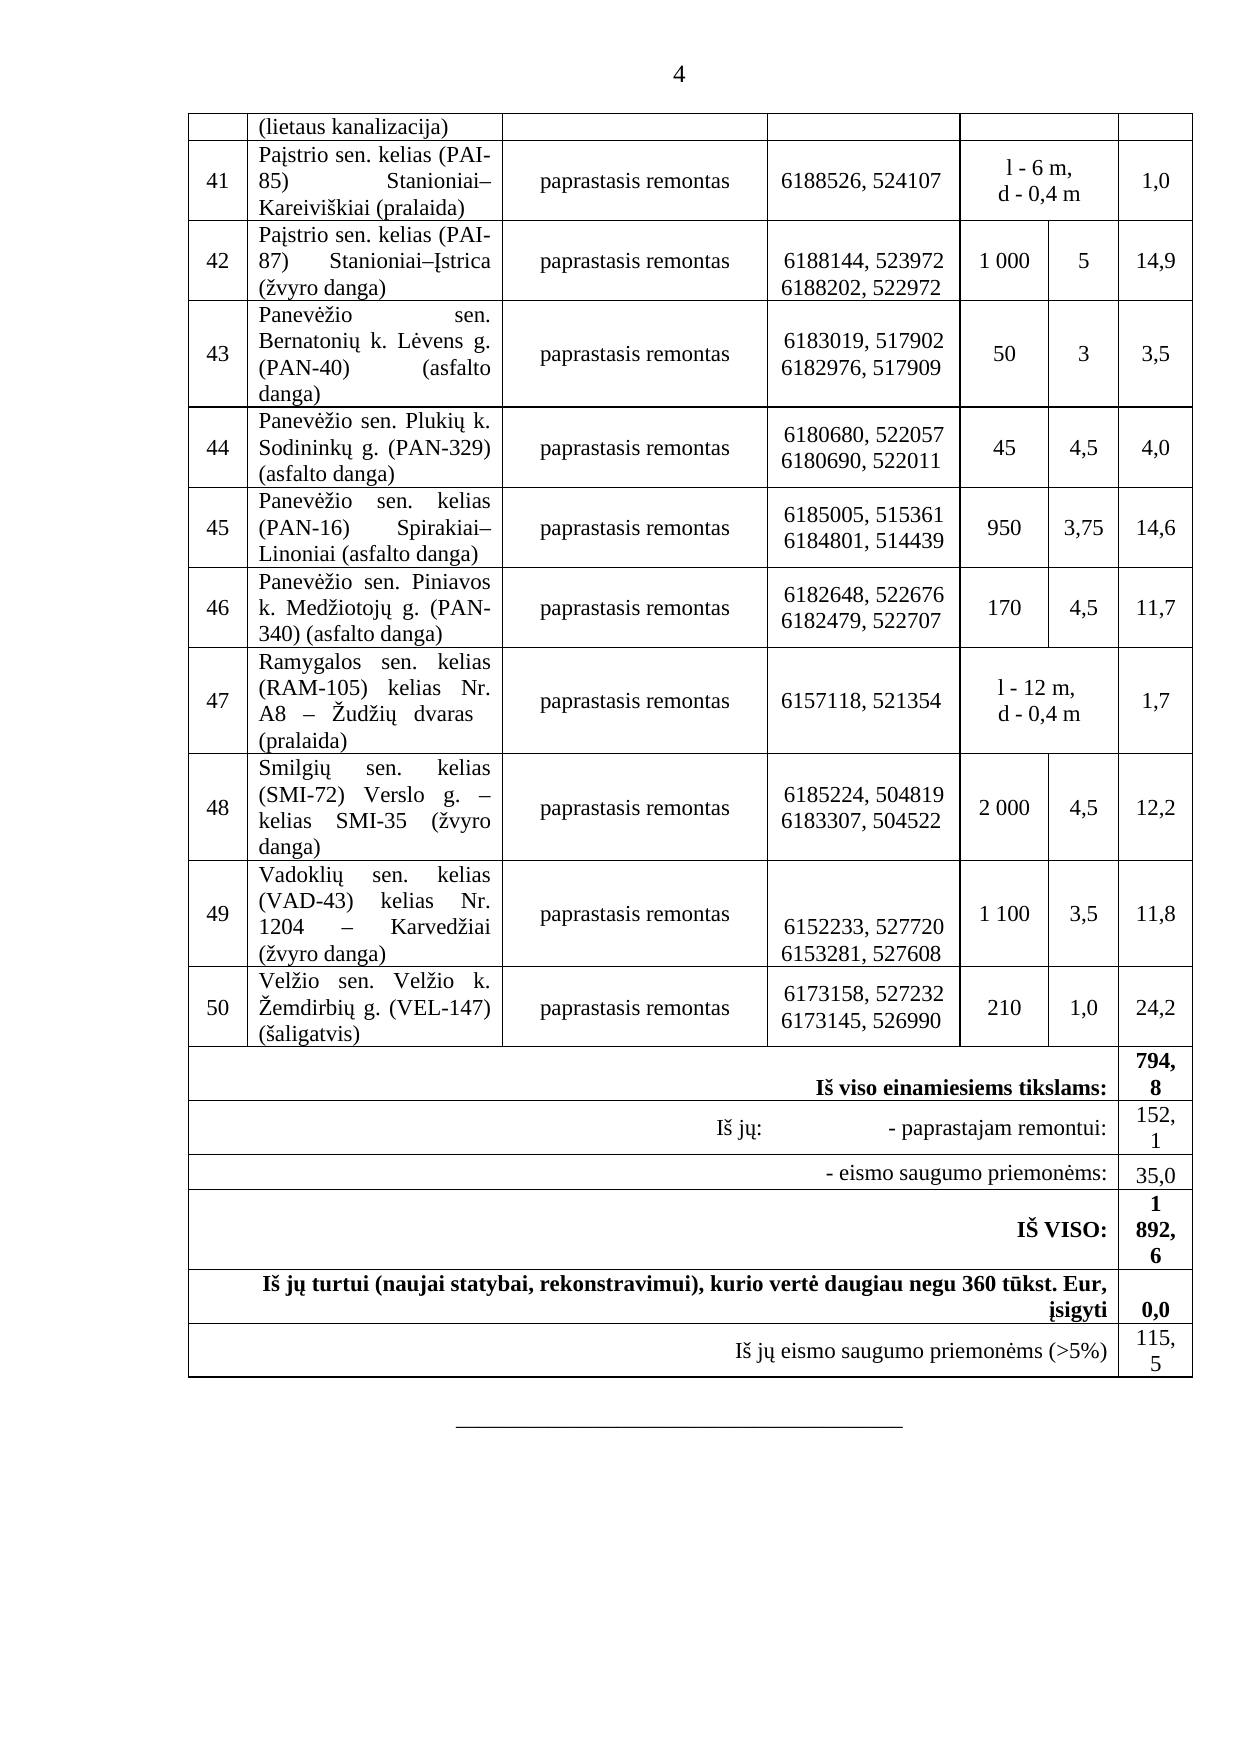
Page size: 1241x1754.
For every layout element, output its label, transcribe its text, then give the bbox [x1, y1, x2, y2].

table_cell 4,5 [1049, 408, 1118, 487]
table_cell 44 [189, 408, 247, 487]
table_cell Iš viso einamiesiems tikslams: [189, 1047, 1118, 1100]
table_cell 1,7 [1119, 648, 1192, 753]
table_cell 11,8 [1119, 861, 1192, 966]
table_cell 6188144, 523972 6188202, 522972 [768, 221, 959, 300]
table_cell 1 100 [961, 861, 1048, 966]
table_cell 170 [961, 568, 1048, 647]
table_cell paprastasis remontas [503, 648, 767, 753]
table_cell l - 12 m, d - 0,4 m [961, 648, 1118, 753]
table_cell 1,0 [1049, 967, 1118, 1046]
table_cell 6188526, 524107 [768, 141, 959, 220]
table_cell 4,5 [1049, 568, 1118, 647]
table_cell 2 000 [961, 754, 1048, 860]
table_cell 1 892,6 [1119, 1190, 1192, 1269]
table_cell 0,0 [1119, 1270, 1192, 1323]
table_cell 4,0 [1119, 408, 1192, 487]
table_cell 45 [961, 408, 1048, 487]
table_cell Smilgių sen. kelias (SMI-72) Verslo g. – kelias SMI-35 (žvyro danga) [248, 754, 502, 860]
table_cell [768, 114, 959, 140]
table_cell 115,5 [1119, 1324, 1192, 1376]
table_cell 35,0 [1119, 1155, 1192, 1189]
table_cell Panevėžio sen. Bernatonių k. Lėvens g. (PAN-40) (asfalto danga) [248, 301, 502, 406]
table_cell paprastasis remontas [503, 967, 767, 1046]
table_cell 6185224, 504819 6183307, 504522 [768, 754, 959, 860]
table_cell Paįstrio sen. kelias (PAI-85) Stanioniai–Kareiviškiai (pralaida) [248, 141, 502, 220]
table_cell 794,8 [1119, 1047, 1192, 1100]
table_cell 49 [189, 861, 247, 966]
table_cell 43 [189, 301, 247, 406]
table_cell Iš jų eismo saugumo priemonėms (>5%) [189, 1324, 1118, 1376]
table_cell - eismo saugumo priemonėms: [189, 1155, 1118, 1189]
table_cell paprastasis remontas [503, 221, 767, 300]
table_cell l - 6 m, d - 0,4 m [961, 141, 1118, 220]
table_cell 14,9 [1119, 221, 1192, 300]
table_cell Panevėžio sen. Piniavos k. Medžiotojų g. (PAN-340) (asfalto danga) [248, 568, 502, 647]
table_cell Vadoklių sen. kelias (VAD-43) kelias Nr. 1204 – Karvedžiai (žvyro danga) [248, 861, 502, 966]
table_cell paprastasis remontas [503, 141, 767, 220]
table_cell Velžio sen. Velžio k. Žemdirbių g. (VEL-147) (šaligatvis) [248, 967, 502, 1046]
table_cell Panevėžio sen. kelias (PAN-16) Spirakiai– Linoniai (asfalto danga) [248, 488, 502, 567]
table_cell 3 [1049, 301, 1118, 406]
table_cell paprastasis remontas [503, 754, 767, 860]
table_cell paprastasis remontas [503, 408, 767, 487]
table_cell 6185005, 515361 6184801, 514439 [768, 488, 959, 567]
table_cell paprastasis remontas [503, 301, 767, 406]
table_cell 6180680, 522057 6180690, 522011 [768, 408, 959, 487]
table_cell paprastasis remontas [503, 488, 767, 567]
table_cell 50 [961, 301, 1048, 406]
table_cell 950 [961, 488, 1048, 567]
table_cell 47 [189, 648, 247, 753]
table_cell 14,6 [1119, 488, 1192, 567]
table_cell 11,7 [1119, 568, 1192, 647]
table_cell 46 [189, 568, 247, 647]
table_cell 1 000 [961, 221, 1048, 300]
table_cell 3,75 [1049, 488, 1118, 567]
table_cell 210 [961, 967, 1048, 1046]
table_cell paprastasis remontas [503, 568, 767, 647]
table_cell 48 [189, 754, 247, 860]
table_cell 24,2 [1119, 967, 1192, 1046]
text _______________________________________ [177, 1404, 1181, 1430]
table_cell 1,0 [1119, 141, 1192, 220]
table_cell 3,5 [1119, 301, 1192, 406]
table_cell 6157118, 521354 [768, 648, 959, 753]
table_cell Panevėžio sen. Plukių k. Sodininkų g. (PAN-329) (asfalto danga) [248, 408, 502, 487]
table_cell 3,5 [1049, 861, 1118, 966]
table_cell Paįstrio sen. kelias (PAI-87) Stanioniai–Įstrica (žvyro danga) [248, 221, 502, 300]
table_cell [1119, 114, 1192, 140]
table_cell 5 [1049, 221, 1118, 300]
table_cell 41 [189, 141, 247, 220]
table_cell Iš jų turtui (naujai statybai, rekonstravimui), kurio vertė daugiau negu 360 tūkst. Eur, įsigyti [189, 1270, 1118, 1323]
table_cell 6182648, 522676 6182479, 522707 [768, 568, 959, 647]
table_cell Iš jų: - paprastajam remontui: [189, 1101, 1118, 1154]
table_cell Ramygalos sen. kelias (RAM-105) kelias Nr. A8 – Žudžių dvaras (pralaida) [248, 648, 502, 753]
table_cell [189, 114, 247, 140]
table_cell 6183019, 517902 6182976, 517909 [768, 301, 959, 406]
table_cell 50 [189, 967, 247, 1046]
table_cell 12,2 [1119, 754, 1192, 860]
table_cell paprastasis remontas [503, 861, 767, 966]
table_cell 152,1 [1119, 1101, 1192, 1154]
table_cell [503, 114, 767, 140]
table_cell 6152233, 527720 6153281, 527608 [768, 861, 959, 966]
table_cell 45 [189, 488, 247, 567]
table_cell IŠ VISO: [189, 1190, 1118, 1269]
table_cell [961, 114, 1118, 140]
table_cell 4,5 [1049, 754, 1118, 860]
table_cell 42 [189, 221, 247, 300]
table_cell (lietaus kanalizacija) [248, 114, 502, 140]
table_cell 6173158, 527232 6173145, 526990 [768, 967, 959, 1046]
